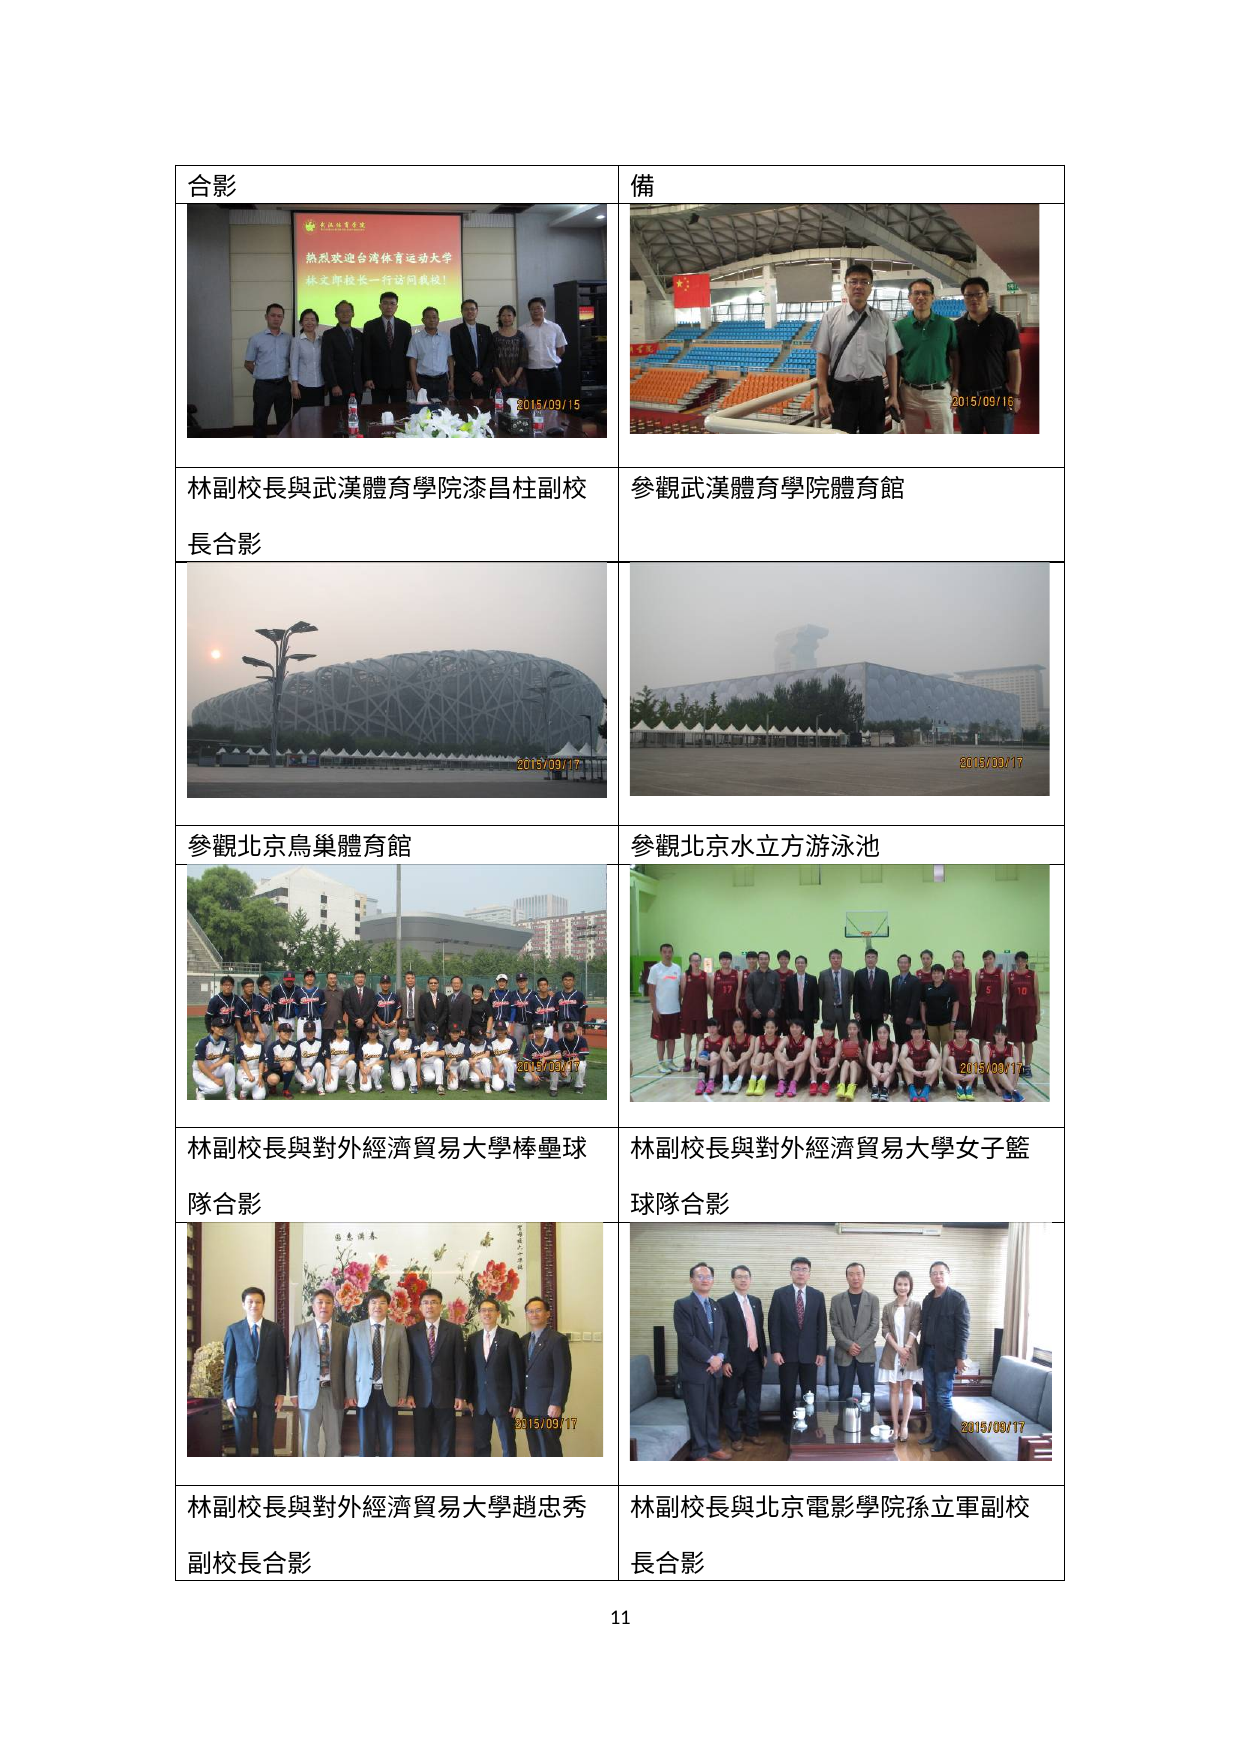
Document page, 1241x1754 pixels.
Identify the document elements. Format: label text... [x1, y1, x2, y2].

picture [187, 864, 607, 1100]
picture [629, 204, 1040, 434]
picture [187, 1222, 604, 1457]
picture [629, 1222, 1052, 1461]
table_cell 林副校長與對外經濟貿易大學女子籃球隊合影 [619, 1128, 1064, 1222]
table_cell [619, 204, 1064, 467]
table_cell [176, 1223, 618, 1485]
table_cell 參觀北京鳥巢體育館 [176, 826, 618, 863]
table_cell 合影 [176, 166, 618, 203]
table_cell [619, 865, 1064, 1127]
table_cell 參觀北京水立方游泳池 [619, 826, 1064, 863]
table_cell 參觀武漢體育學院體育館 [619, 468, 1064, 561]
picture [629, 864, 1050, 1102]
table_cell [176, 204, 618, 467]
table_cell 林副校長與對外經濟貿易大學趙忠秀副校長合影 [176, 1486, 618, 1580]
picture [629, 562, 1050, 796]
table_cell 備 [619, 166, 1064, 203]
picture [187, 204, 607, 438]
table_cell [619, 563, 1064, 825]
table_cell [176, 865, 618, 1127]
table_cell 林副校長與北京電影學院孫立軍副校長合影 [619, 1486, 1064, 1580]
table_cell [176, 563, 618, 825]
table_cell 林副校長與對外經濟貿易大學棒壘球隊合影 [176, 1128, 618, 1222]
table_cell [619, 1223, 1064, 1485]
picture [187, 562, 607, 798]
table_cell 林副校長與武漢體育學院漆昌柱副校長合影 [176, 468, 618, 561]
